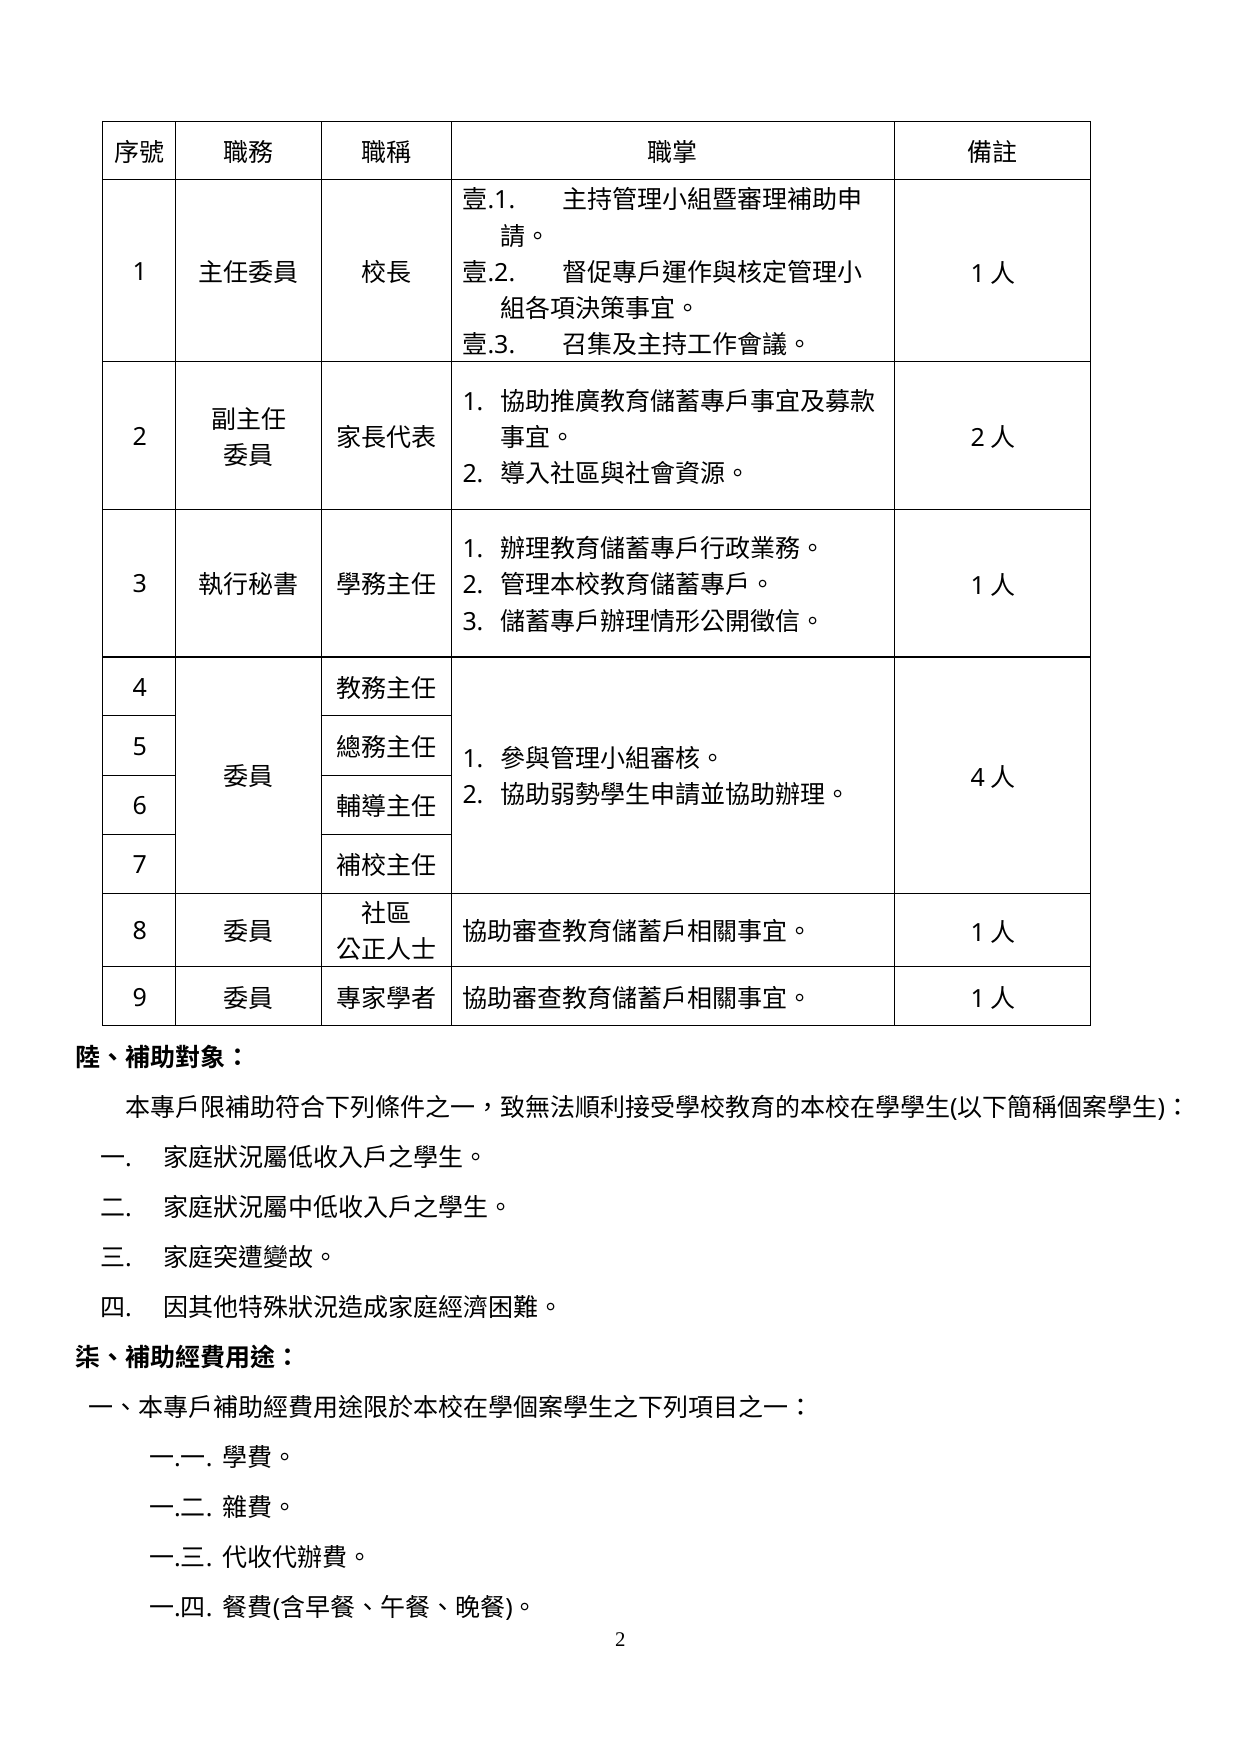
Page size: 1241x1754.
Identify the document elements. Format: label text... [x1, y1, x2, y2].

table_cell 教務主任 [322, 658, 451, 715]
table_cell 協助推廣教育儲蓄專戶事宜及募款事宜。 導入社區與社會資源。 [452, 362, 894, 509]
list 家庭狀況屬中低收入戶之學生。 [100, 1176, 1165, 1226]
table_cell 校長 [322, 180, 451, 361]
table_cell 協助審查教育儲蓄戶相關事宜。 [452, 894, 894, 966]
table_cell 1人 [895, 180, 1090, 361]
table_cell 專家學者 [322, 967, 451, 1025]
table_cell 4人 [895, 658, 1090, 893]
table_cell 主任委員 [176, 180, 321, 361]
table_header 職掌 [452, 122, 894, 179]
list 因其他特殊狀況造成家庭經濟困難。 [100, 1276, 1165, 1326]
table_cell 參與管理小組審核。 協助弱勢學生申請並協助辦理。 [452, 658, 894, 893]
table_cell 副主任 委員 [176, 362, 321, 509]
table_cell 總務主任 [322, 716, 451, 774]
table_header 序號 [103, 122, 175, 179]
table_header 備註 [895, 122, 1090, 179]
table_cell 委員 [176, 658, 321, 893]
table_cell 8 [103, 894, 175, 966]
text 陸、補助對象： [75, 1026, 1165, 1076]
table_cell 2人 [895, 362, 1090, 509]
table_cell 1人 [895, 510, 1090, 656]
table_cell 協助審查教育儲蓄戶相關事宜。 [452, 967, 894, 1025]
table_header 職稱 [322, 122, 451, 179]
table_cell 家長代表 [322, 362, 451, 509]
table_cell 執行秘書 [176, 510, 321, 656]
table_cell 輔導主任 [322, 776, 451, 833]
list 學費。 [149, 1426, 1165, 1476]
list 餐費(含早餐、午餐、晚餐)。 [149, 1576, 1165, 1626]
table_cell 1人 [895, 967, 1090, 1025]
table_cell 辦理教育儲蓄專戶行政業務。 管理本校教育儲蓄專戶。 儲蓄專戶辦理情形公開徵信。 [452, 510, 894, 656]
table_cell 2 [103, 362, 175, 509]
table_cell 9 [103, 967, 175, 1025]
table_cell 1人 [895, 894, 1090, 966]
table_cell 社區 公正人士 [322, 894, 451, 966]
table_cell 主持管理小組暨審理補助申請。 督促專戶運作與核定管理小組各項決策事宜。 召集及主持工作會議。 [452, 180, 894, 361]
table_header 職務 [176, 122, 321, 179]
table_cell 委員 [176, 894, 321, 966]
text 一、本專戶補助經費用途限於本校在學個案學生之下列項目之一： [75, 1376, 1165, 1426]
list 代收代辦費。 [149, 1526, 1165, 1576]
table_cell 委員 [176, 967, 321, 1025]
list 雜費。 [149, 1476, 1165, 1526]
text 柒、補助經費用途： [75, 1326, 1165, 1376]
table_cell 6 [103, 776, 175, 833]
table_cell 補校主任 [322, 835, 451, 893]
table_cell 5 [103, 716, 175, 774]
table_cell 4 [103, 658, 175, 715]
table_cell 1 [103, 180, 175, 361]
list 家庭突遭變故。 [100, 1226, 1165, 1276]
table_cell 7 [103, 835, 175, 893]
text 本專戶限補助符合下列條件之一，致無法順利接受學校教育的本校在學學生(以下簡稱個案學生)： [125, 1076, 1165, 1126]
table_cell 學務主任 [322, 510, 451, 656]
list 家庭狀況屬低收入戶之學生。 [100, 1126, 1165, 1176]
table_cell 3 [103, 510, 175, 656]
